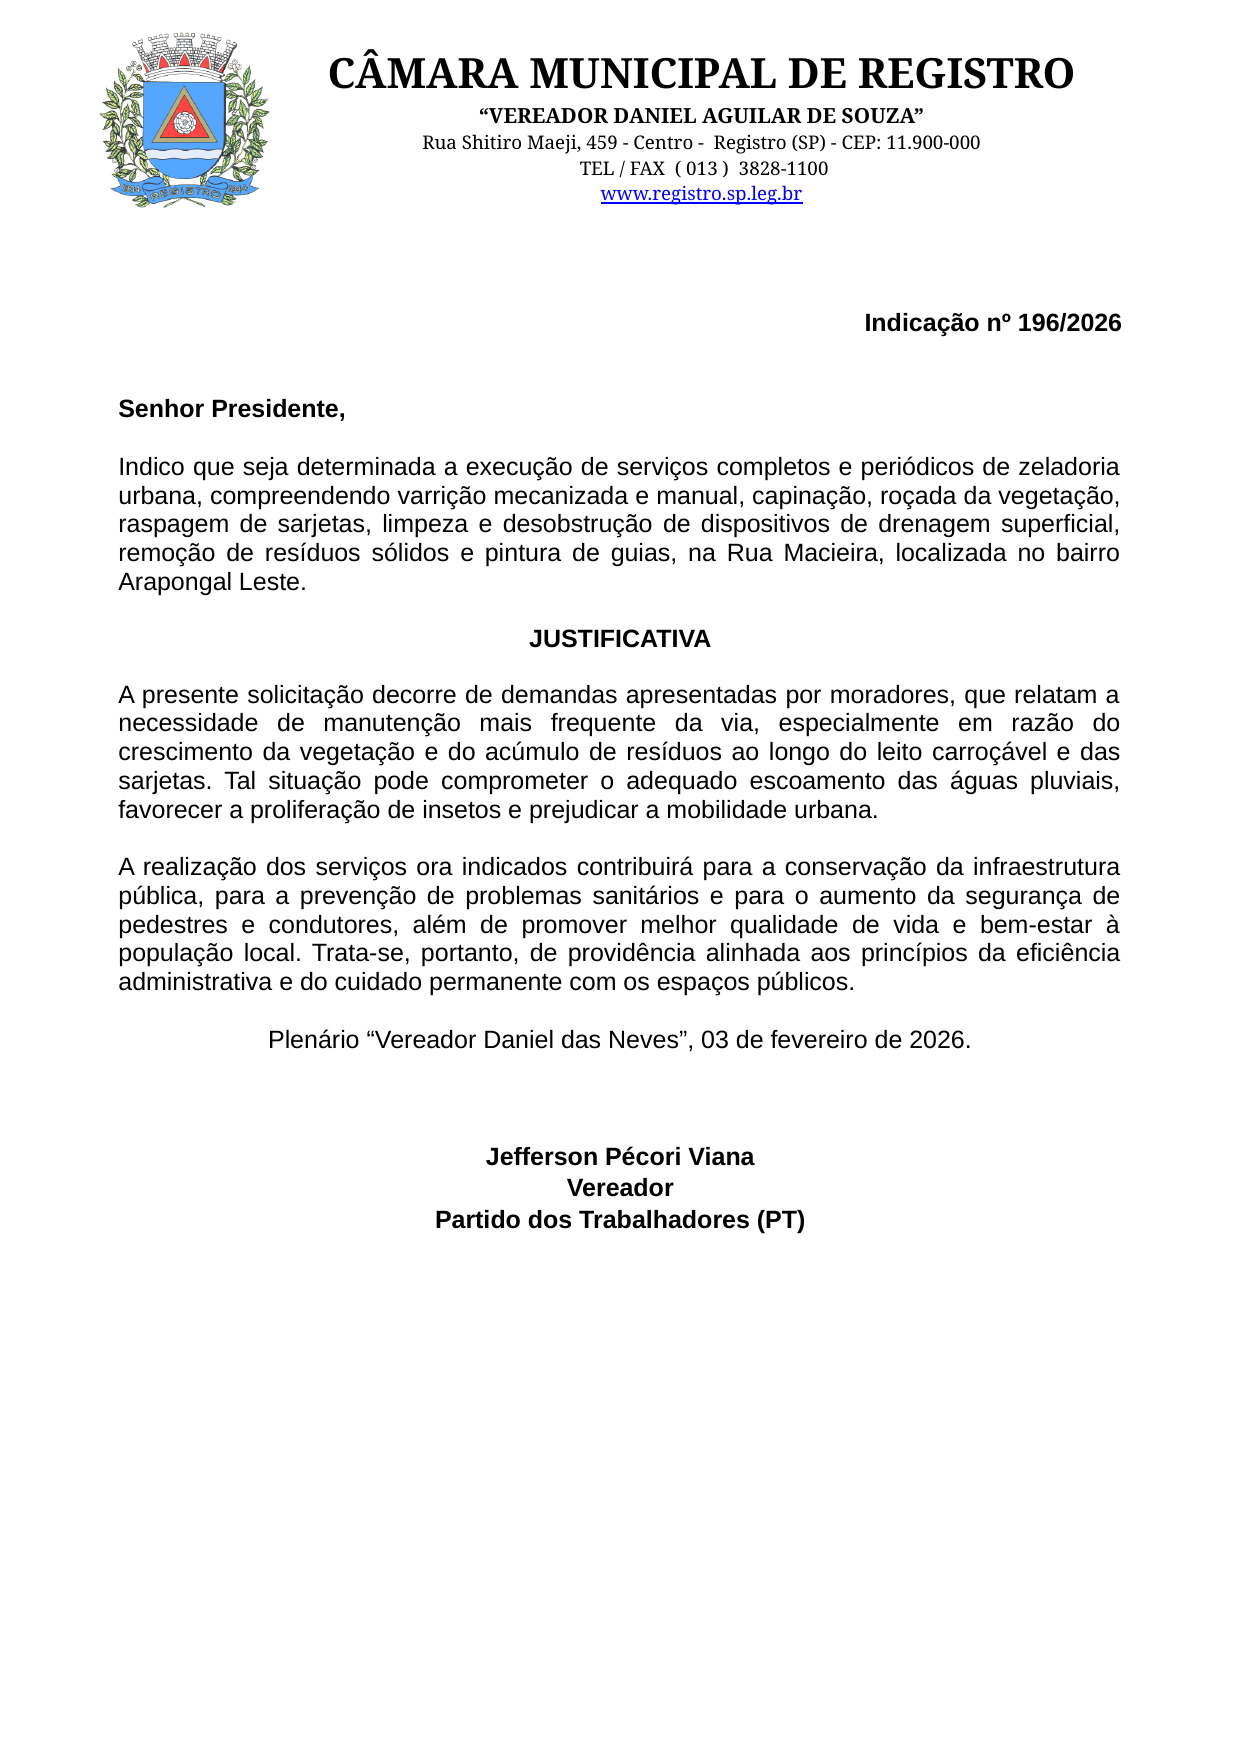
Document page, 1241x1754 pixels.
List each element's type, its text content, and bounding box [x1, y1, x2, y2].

text Indicação nº 196/2026 [118, 308, 1122, 337]
text A presente solicitação decorre de demandas apresentadas por moradores, que relatam a necessidade de manutenção mais frequente da via, especialmente em razão do crescimento da vegetação e do acúmulo de resíduos ao longo do leito carroçável e das sarjetas. Tal situação pode comprometer o adequado escoamento das águas pluviais, favorecer a proliferação de insetos e prejudicar a mobilidade urbana. [118, 679, 1122, 823]
text Senhor Presidente, [118, 394, 1122, 423]
text Vereador [118, 1171, 1122, 1202]
text Plenário “Vereador Daniel das Neves”, 03 de fevereiro de 2026. [118, 1024, 1122, 1053]
text A realização dos serviços ora indicados contribuirá para a conservação da infraestrutura pública, para a prevenção de problemas sanitários e para o aumento da segurança de pedestres e condutores, além de promover melhor qualidade de vida e bem-estar à população local. Trata-se, portanto, de providência alinhada aos princípios da eficiência administrativa e do cuidado permanente com os espaços públicos. [118, 852, 1122, 996]
text Jefferson Pécori Viana [118, 1139, 1122, 1171]
text Partido dos Trabalhadores (PT) [118, 1202, 1122, 1233]
text Indico que seja determinada a execução de serviços completos e periódicos de zeladoria urbana, compreendendo varrição mecanizada e manual, capinação, roçada da vegetação, raspagem de sarjetas, limpeza e desobstrução de dispositivos de drenagem superficial, remoção de resíduos sólidos e pintura de guias, na Rua Macieira, localizada no bairro Arapongal Leste. [118, 452, 1122, 596]
text JUSTIFICATIVA [118, 624, 1122, 653]
